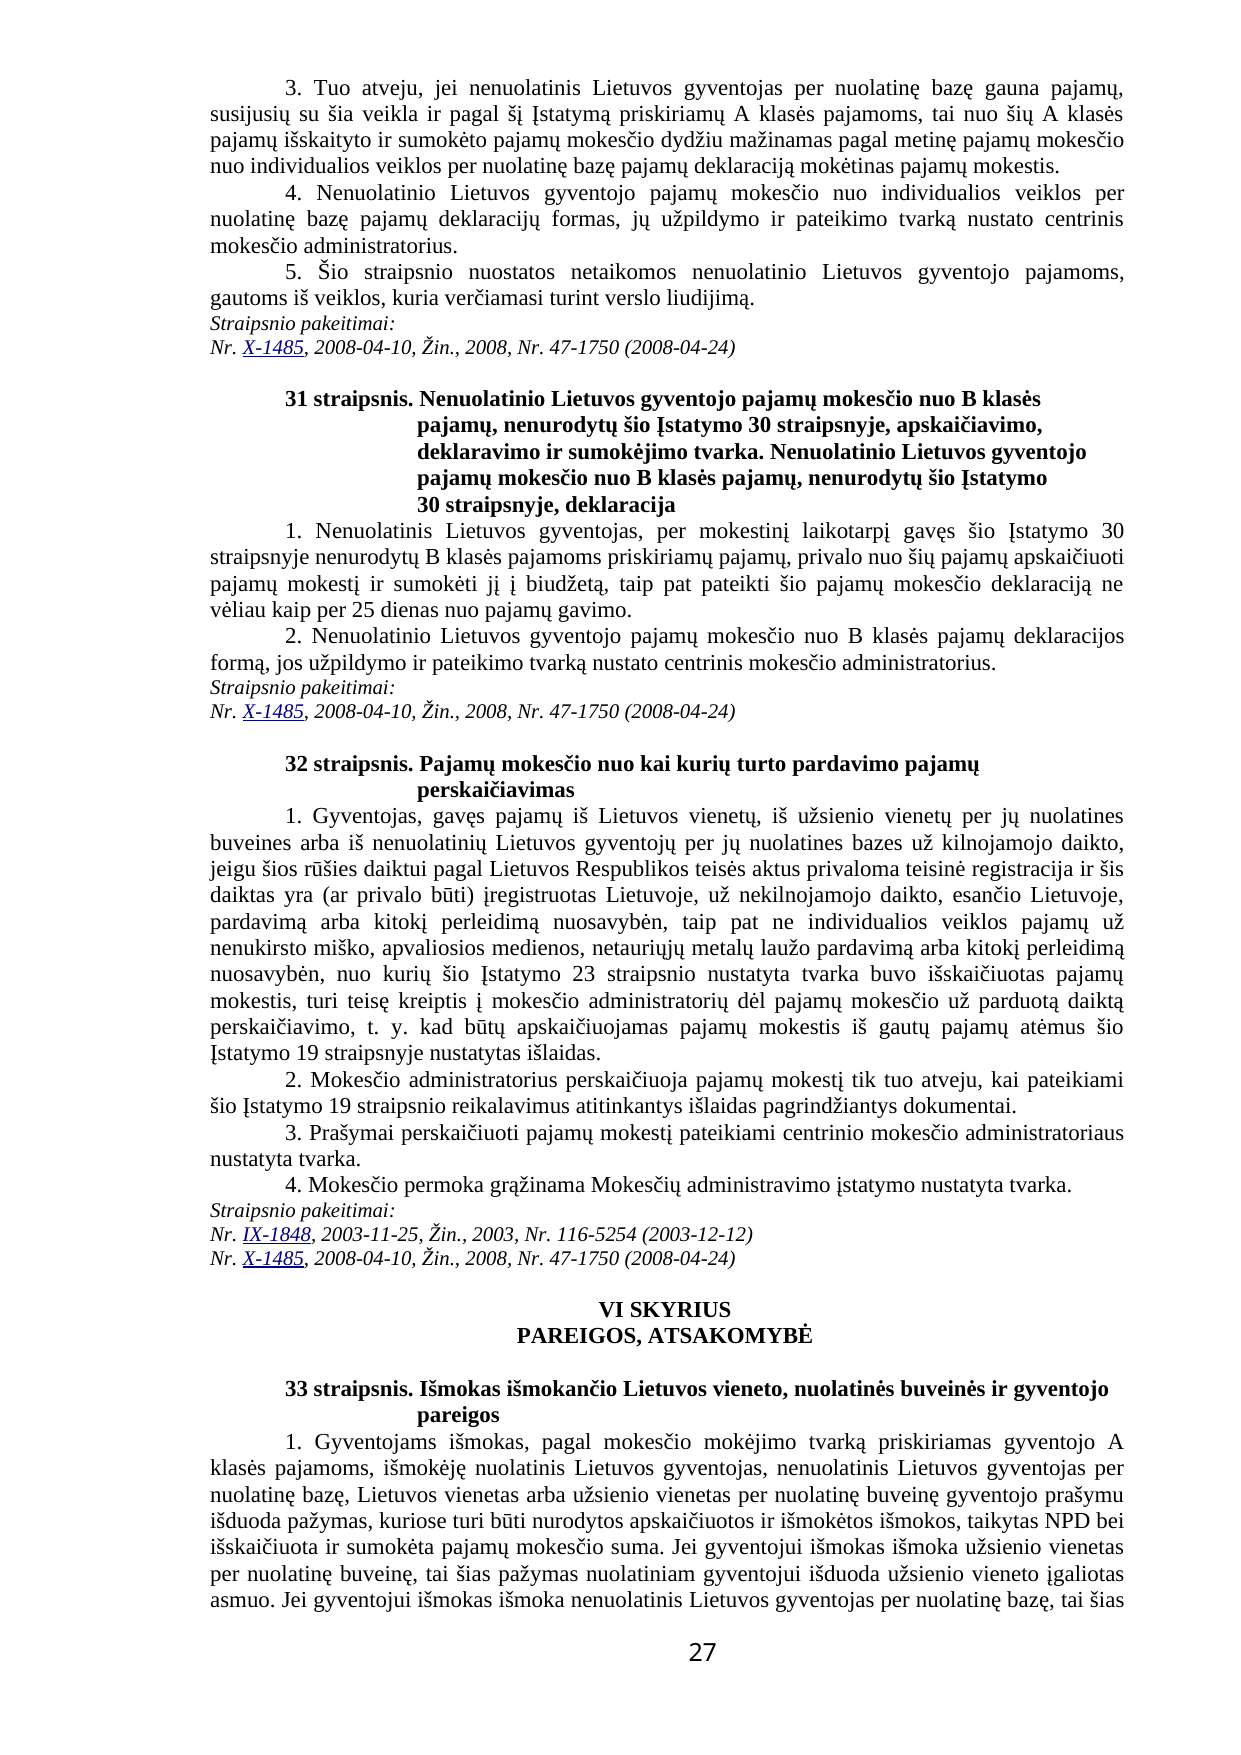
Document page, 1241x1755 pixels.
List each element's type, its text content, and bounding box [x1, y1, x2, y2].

text 1. Gyventojams išmokas, pagal mokesčio mokėjimo tvarką priskiriamas gyventojo A klasės pajamoms, išmokėję nuolatinis Lietuvos gyventojas, nenuolatinis Lietuvos gyventojas per nuolatinę bazę, Lietuvos vienetas arba užsienio vienetas per nuolatinę buveinę gyventojo prašymu išduoda pažymas, kuriose turi būti nurodytos apskaičiuotos ir išmokėtos išmokos, taikytas NPD bei išskaičiuota ir sumokėta pajamų mokesčio suma. Jei gyventojui išmokas išmoka užsienio vienetas per nuolatinę buveinę, tai šias pažymas nuolatiniam gyventojui išduoda užsienio vieneto įgaliotas asmuo. Jei gyventojui išmokas išmoka nenuolatinis Lietuvos gyventojas per nuolatinę bazę, tai šias [210, 1428, 1126, 1612]
text 30 straipsnyje, deklaracija [417, 491, 1126, 517]
text 32 straipsnis. Pajamų mokesčio nuo kai kurių turto pardavimo pajamų [285, 749, 1126, 776]
text 31 straipsnis. Nenuolatinio Lietuvos gyventojo pajamų mokesčio nuo B klasės [285, 385, 1126, 412]
text pajamų mokesčio nuo B klasės pajamų, nenurodytų šio Įstatymo [417, 464, 1126, 491]
text 2. Nenuolatinio Lietuvos gyventojo pajamų mokesčio nuo B klasės pajamų deklaracijos formą, jos užpildymo ir pateikimo tvarką nustato centrinis mokesčio administratorius. [210, 622, 1126, 675]
text 5. Šio straipsnio nuostatos netaikomos nenuolatinio Lietuvos gyventojo pajamoms, gautoms iš veiklos, kuria verčiamasi turint verslo liudijimą. [210, 258, 1126, 311]
text pajamų, nenurodytų šio Įstatymo 30 straipsnyje, apskaičiavimo, [417, 412, 1126, 438]
text Straipsnio pakeitimai: [210, 675, 1126, 699]
text Nr. X-1485, 2008-04-10, Žin., 2008, Nr. 47-1750 (2008-04-24) [210, 699, 1120, 723]
text Nr. X-1485, 2008-04-10, Žin., 2008, Nr. 47-1750 (2008-04-24) [210, 335, 1120, 359]
text Straipsnio pakeitimai: [210, 311, 1126, 335]
text Nr. X-1485, 2008-04-10, Žin., 2008, Nr. 47-1750 (2008-04-24) [210, 1246, 1120, 1270]
text Straipsnio pakeitimai: [210, 1198, 1126, 1222]
text 1. Nenuolatinis Lietuvos gyventojas, per mokestinį laikotarpį gavęs šio Įstatymo 30 straipsnyje nenurodytų B klasės pajamoms priskiriamų pajamų, privalo nuo šių pajamų apskaičiuoti pajamų mokestį ir sumokėti jį į biudžetą, taip pat pateikti šio pajamų mokesčio deklaraciją ne vėliau kaip per 25 dienas nuo pajamų gavimo. [210, 517, 1126, 622]
text deklaravimo ir sumokėjimo tvarka. Nenuolatinio Lietuvos gyventojo [417, 438, 1126, 464]
text 2. Mokesčio administratorius perskaičiuoja pajamų mokestį tik tuo atveju, kai pateikiami šio Įstatymo 19 straipsnio reikalavimus atitinkantys išlaidas pagrindžiantys dokumentai. [210, 1066, 1126, 1118]
text Nr. IX-1848, 2003-11-25, Žin., 2003, Nr. 116-5254 (2003-12-12) [210, 1222, 1126, 1246]
text 3. Prašymai perskaičiuoti pajamų mokestį pateikiami centrinio mokesčio administratoriaus nustatyta tvarka. [210, 1118, 1126, 1171]
text pareigos [417, 1402, 1126, 1428]
text 4. Nenuolatinio Lietuvos gyventojo pajamų mokesčio nuo individualios veiklos per nuolatinę bazę pajamų deklaracijų formas, jų užpildymo ir pateikimo tvarką nustato centrinis mokesčio administratorius. [210, 179, 1126, 258]
text 4. Mokesčio permoka grąžinama Mokesčių administravimo įstatymo nustatyta tvarka. [210, 1171, 1126, 1198]
text 1. Gyventojas, gavęs pajamų iš Lietuvos vienetų, iš užsienio vienetų per jų nuolatines buveines arba iš nenuolatinių Lietuvos gyventojų per jų nuolatines bazes už kilnojamojo daikto, jeigu šios rūšies daiktui pagal Lietuvos Respublikos teisės aktus privaloma teisinė registracija ir šis daiktas yra (ar privalo būti) įregistruotas Lietuvoje, už nekilnojamojo daikto, esančio Lietuvoje, pardavimą arba kitokį perleidimą nuosavybėn, taip pat ne individualios veiklos pajamų už nenukirsto miško, apvaliosios medienos, netauriųjų metalų laužo pardavimą arba kitokį perleidimą nuosavybėn, nuo kurių šio Įstatymo 23 straipsnio nustatyta tvarka buvo išskaičiuotas pajamų mokestis, turi teisę kreiptis į mokesčio administratorių dėl pajamų mokesčio už parduotą daiktą perskaičiavimo, t. y. kad būtų apskaičiuojamas pajamų mokestis iš gautų pajamų atėmus šio Įstatymo 19 straipsnyje nustatytas išlaidas. [210, 802, 1126, 1066]
text 33 straipsnis. Išmokas išmokančio Lietuvos vieneto, nuolatinės buveinės ir gyventojo [285, 1375, 1126, 1402]
text PAREIGOS, ATSAKOMYBĖ [210, 1322, 1126, 1349]
text 3. Tuo atveju, jei nenuolatinis Lietuvos gyventojas per nuolatinę bazę gauna pajamų, susijusių su šia veikla ir pagal šį Įstatymą priskiriamų A klasės pajamoms, tai nuo šių A klasės pajamų išskaityto ir sumokėto pajamų mokesčio dydžiu mažinamas pagal metinę pajamų mokesčio nuo individualios veiklos per nuolatinę bazę pajamų deklaraciją mokėtinas pajamų mokestis. [210, 73, 1126, 179]
text VI SKYRIUS [210, 1296, 1126, 1322]
text perskaičiavimas [417, 776, 1126, 802]
